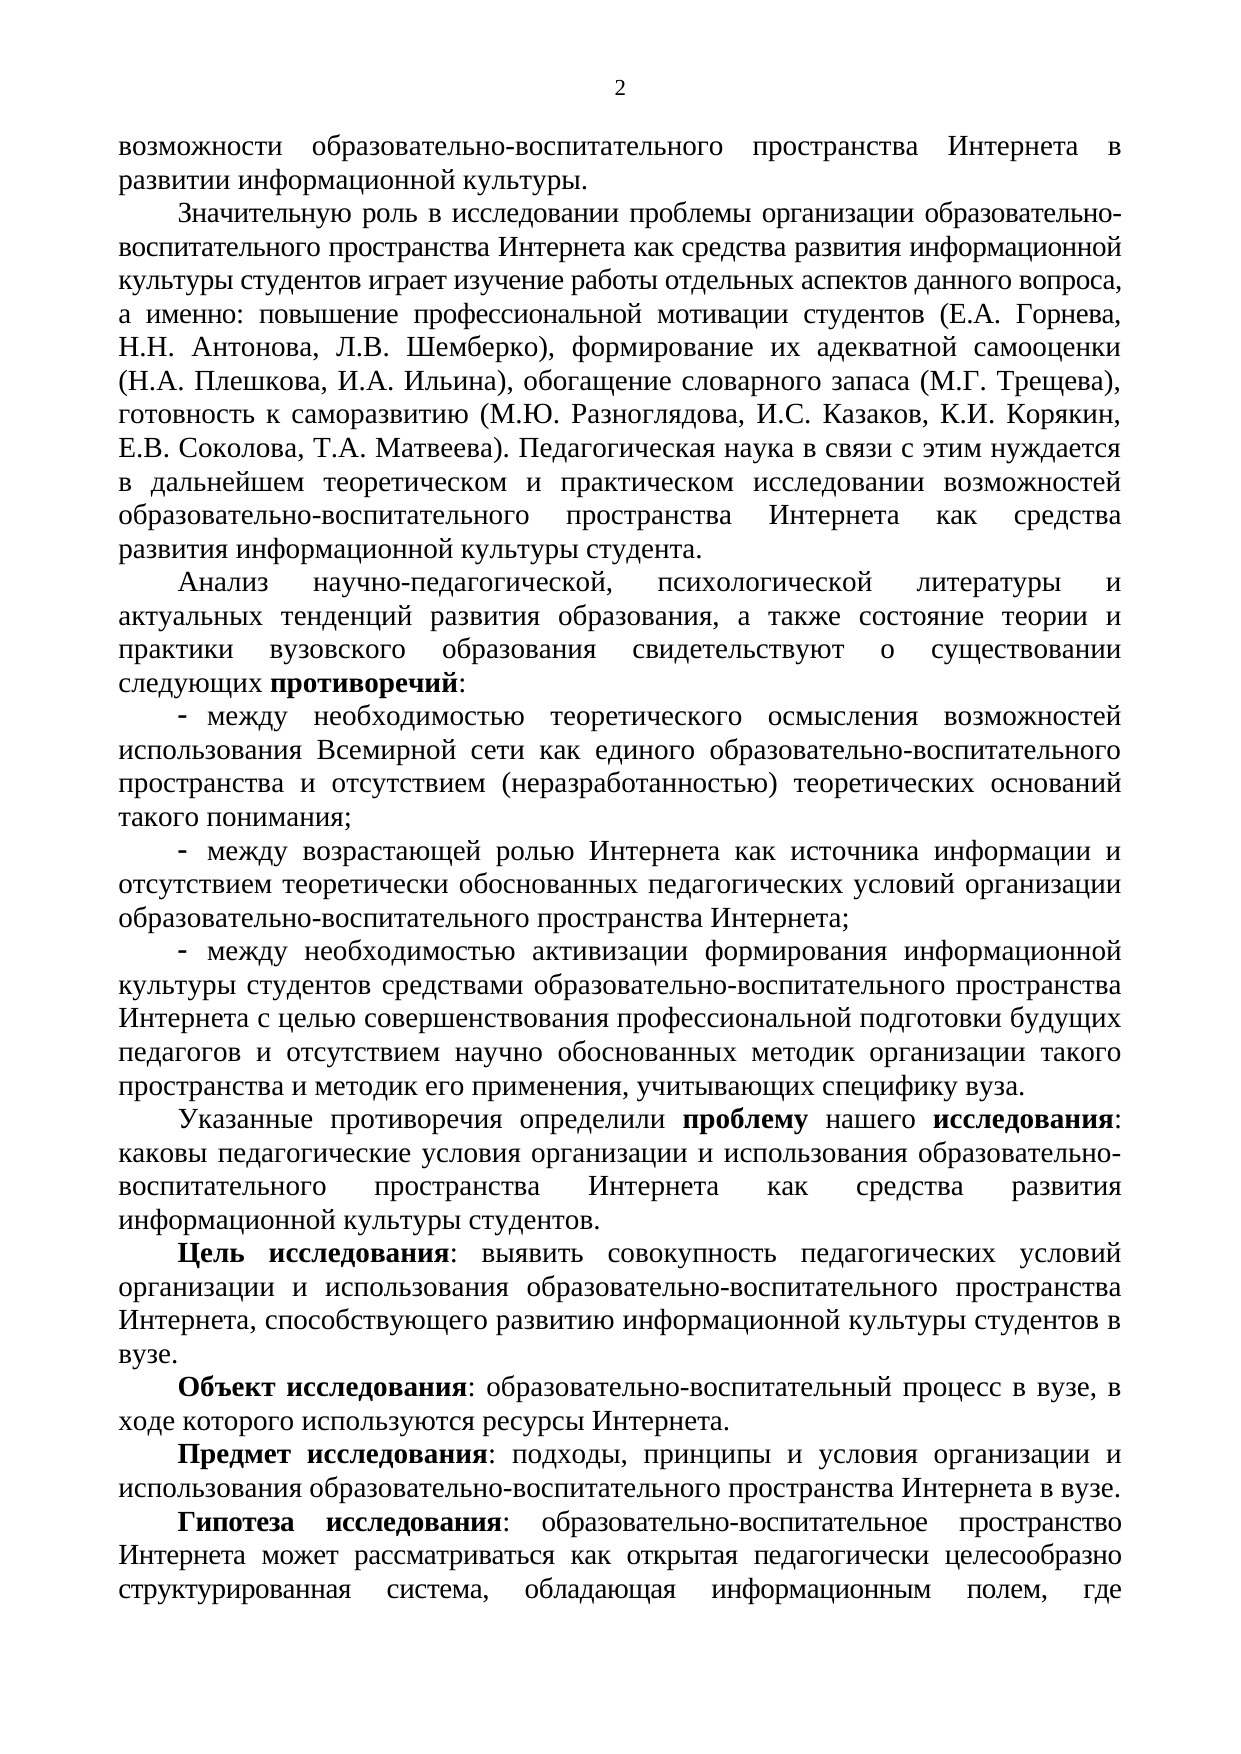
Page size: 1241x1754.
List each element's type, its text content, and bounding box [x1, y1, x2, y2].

text возможности образовательно-воспитательного пространства Интернета в развитии информационной культуры. [118, 128, 1122, 195]
text Предмет исследования: подходы, принципы и условия организации и использования образовательно-воспитательного пространства Интернета в вузе. [118, 1437, 1122, 1504]
text Объект исследования: образовательно-воспитательный процесс в вузе, в ходе которого используются ресурсы Интернета. [118, 1369, 1122, 1437]
text Указанные противоречия определили проблему нашего исследования: каковы педагогические условия организации и использования образовательно-воспитательного пространства Интернета как средства развития информационной культуры студентов. [118, 1101, 1122, 1235]
list между необходимостью теоретического осмысления возможностей использования Всемирной сети как единого образовательно-воспитательного пространства и отсутствием (неразработанностью) теоретических оснований такого понимания; [118, 698, 1122, 833]
list между возрастающей ролью Интернета как источника информации и отсутствием теоретически обоснованных педагогических условий организации образовательно-воспитательного пространства Интернета; [118, 833, 1122, 933]
text Гипотеза исследования: образовательно-воспитательное пространство Интернета может рассматриваться как открытая педагогически целесообразно структурированная система, обладающая информационным полем, где [118, 1504, 1122, 1604]
text Анализ научно-педагогической, психологической литературы и актуальных тенденций развития образования, а также состояние теории и практики вузовского образования свидетельствуют о существовании следующих противоречий: [118, 564, 1122, 698]
text Цель исследования: выявить совокупность педагогических условий организации и использования образовательно-воспитательного пространства Интернета, способствующего развитию информационной культуры студентов в вузе. [118, 1235, 1122, 1369]
text Значительную роль в исследовании проблемы организации образовательно-воспитательного пространства Интернета как средства развития информационной культуры студентов играет изучение работы отдельных аспектов данного вопроса, а именно: повышение профессиональной мотивации студентов (Е.А. Горнева, Н.Н. Антонова, Л.В. Шемберко), формирование их адекватной самооценки (Н.А. Плешкова, И.А. Ильина), обогащение словарного запаса (М.Г. Трещева), готовность к саморазвитию (М.Ю. Разноглядова, И.С. Казаков, К.И. Корякин, Е.В. Соколова, Т.А. Матвеева). Педагогическая наука в связи с этим нуждается в дальнейшем теоретическом и практическом исследовании возможностей образовательно-воспитательного пространства Интернета как средства развития информационной культуры студента. [118, 195, 1122, 564]
list между необходимостью активизации формирования информационной культуры студентов средствами образовательно-воспитательного пространства Интернета с целью совершенствования профессиональной подготовки будущих педагогов и отсутствием научно обоснованных методик организации такого пространства и методик его применения, учитывающих специфику вуза. [118, 933, 1122, 1101]
